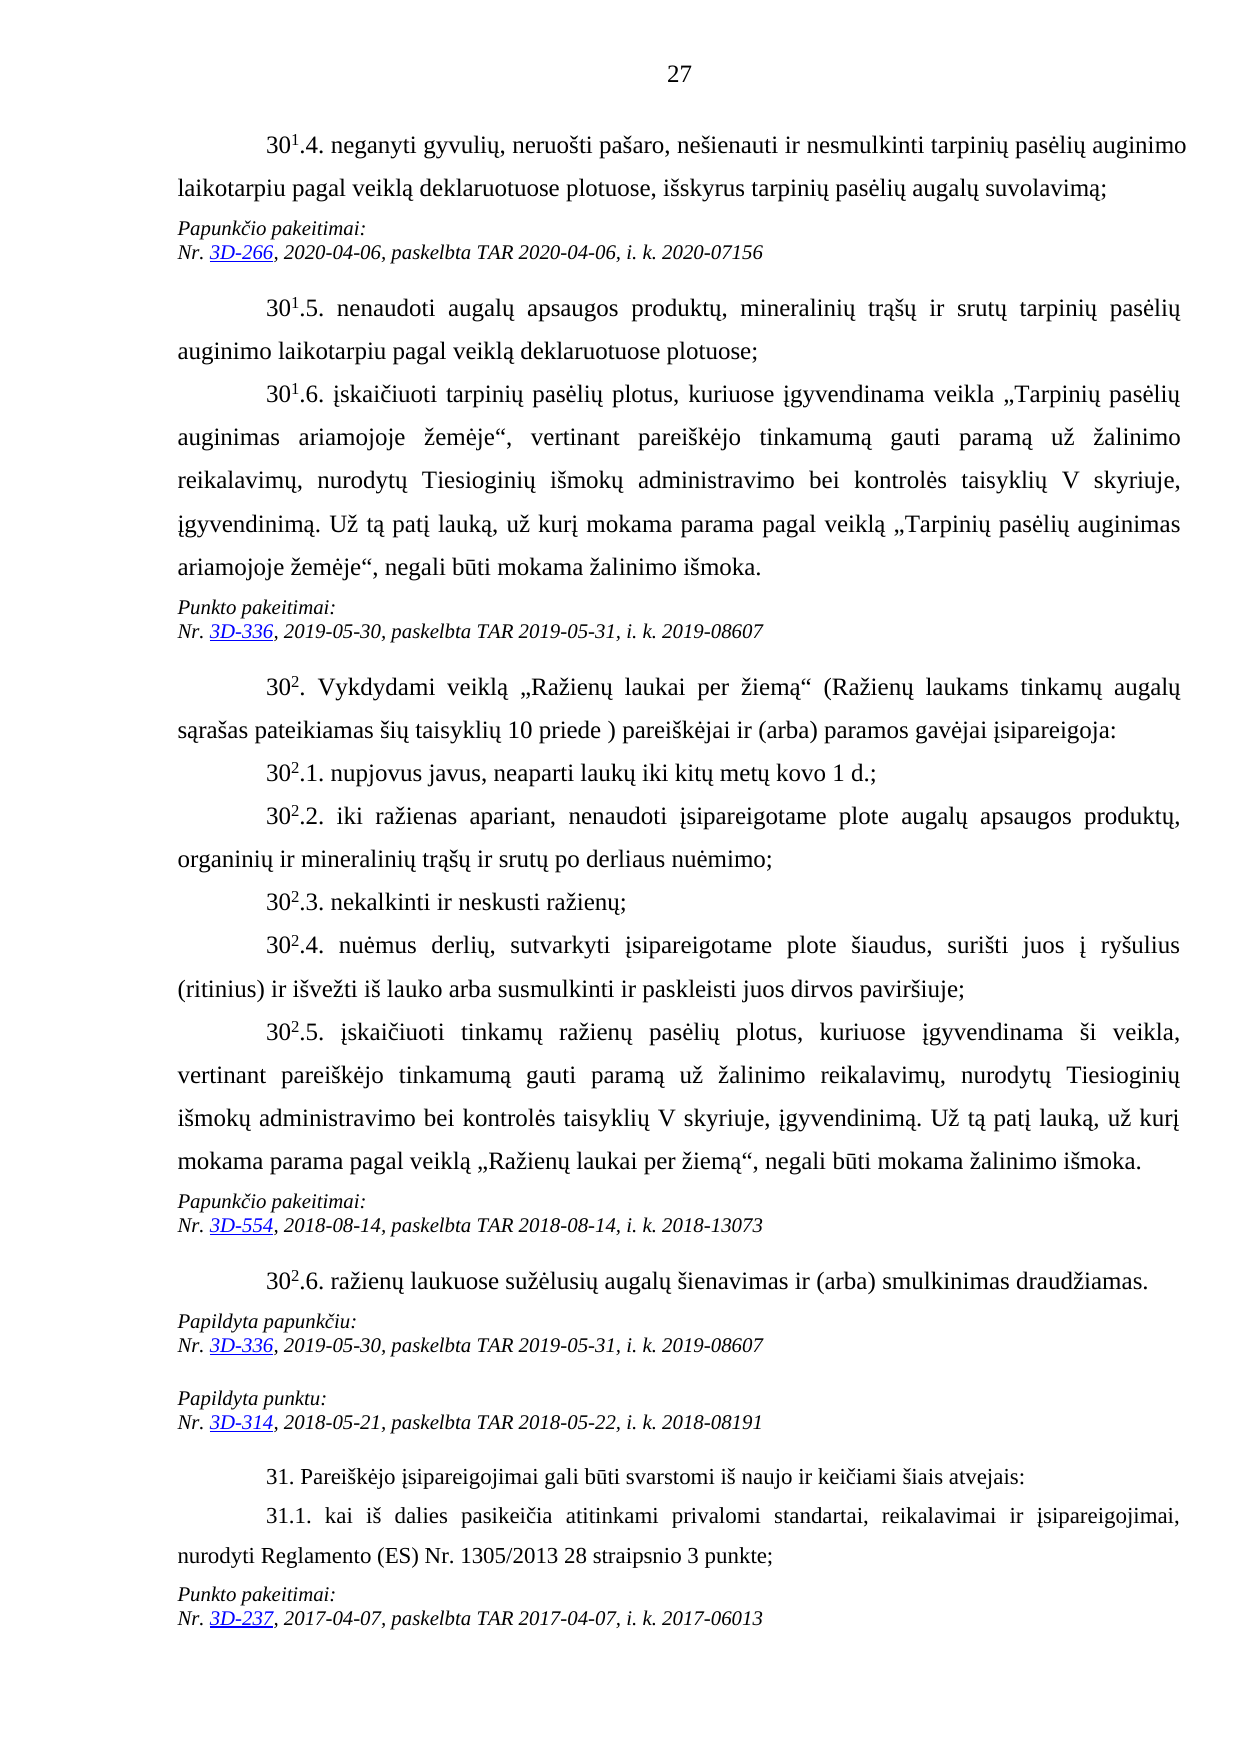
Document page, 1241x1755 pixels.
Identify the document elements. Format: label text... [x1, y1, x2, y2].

text 301.4. neganyti gyvulių, neruošti pašaro, nešienauti ir nesmulkinti tarpinių pasėlių auginimo laikotarpiu pagal veiklą deklaruotuose plotuose, išskyrus tarpinių pasėlių augalų suvolavimą; [177, 130, 1187, 202]
text 302. Vykdydami veiklą „Ražienų laukai per žiemą“ (Ražienų laukams tinkamų augalų sąrašas pateikiamas šių taisyklių 10 priede ) pareiškėjai ir (arba) paramos gavėjai įsipareigoja: [177, 672, 1181, 744]
text Nr. 3D-314, 2018-05-21, paskelbta TAR 2018-05-22, i. k. 2018-08191 [177, 1410, 1181, 1434]
text Nr. 3D-336, 2019-05-30, paskelbta TAR 2019-05-31, i. k. 2019-08607 [177, 1333, 1181, 1357]
text Punkto pakeitimai: [177, 1581, 1181, 1606]
text 302.3. nekalkinti ir neskusti ražienų; [177, 887, 1181, 916]
text Nr. 3D-237, 2017-04-07, paskelbta TAR 2017-04-07, i. k. 2017-06013 [177, 1606, 1181, 1629]
text Nr. 3D-266, 2020-04-06, paskelbta TAR 2020-04-06, i. k. 2020-07156 [177, 240, 1181, 264]
text 302.6. ražienų laukuose sužėlusių augalų šienavimas ir (arba) smulkinimas draudžiamas. [177, 1266, 1181, 1295]
text Papildyta punktu: [177, 1386, 1181, 1410]
text 31. Pareiškėjo įsipareigojimai gali būti svarstomi iš naujo ir keičiami šiais atvejais: [177, 1463, 1181, 1489]
text Papildyta papunkčiu: [177, 1309, 1181, 1333]
text 302.5. įskaičiuoti tinkamų ražienų pasėlių plotus, kuriuose įgyvendinama ši veikla, vertinant pareiškėjo tinkamumą gauti paramą už žalinimo reikalavimų, nurodytų Tiesioginių išmokų administravimo bei kontrolės taisyklių V skyriuje, įgyvendinimą. Už tą patį lauką, už kurį mokama parama pagal veiklą „Ražienų laukai per žiemą“, negali būti mokama žalinimo išmoka. [177, 1017, 1181, 1175]
text Nr. 3D-554, 2018-08-14, paskelbta TAR 2018-08-14, i. k. 2018-13073 [177, 1213, 1181, 1237]
text 31.1. kai iš dalies pasikeičia atitinkami privalomi standartai, reikalavimai ir įsipareigojimai, nurodyti Reglamento (ES) Nr. 1305/2013 28 straipsnio 3 punkte; [177, 1502, 1181, 1568]
text Punkto pakeitimai: [177, 595, 1181, 619]
text 301.6. įskaičiuoti tarpinių pasėlių plotus, kuriuose įgyvendinama veikla „Tarpinių pasėlių auginimas ariamojoje žemėje“, vertinant pareiškėjo tinkamumą gauti paramą už žalinimo reikalavimų, nurodytų Tiesioginių išmokų administravimo bei kontrolės taisyklių V skyriuje, įgyvendinimą. Už tą patį lauką, už kurį mokama parama pagal veiklą „Tarpinių pasėlių auginimas ariamojoje žemėje“, negali būti mokama žalinimo išmoka. [177, 379, 1181, 581]
text 302.4. nuėmus derlių, sutvarkyti įsipareigotame plote šiaudus, surišti juos į ryšulius (ritinius) ir išvežti iš lauko arba susmulkinti ir paskleisti juos dirvos paviršiuje; [177, 931, 1181, 1002]
text Papunkčio pakeitimai: [177, 216, 1181, 240]
text Papunkčio pakeitimai: [177, 1189, 1181, 1213]
text 301.5. nenaudoti augalų apsaugos produktų, mineralinių trąšų ir srutų tarpinių pasėlių auginimo laikotarpiu pagal veiklą deklaruotuose plotuose; [177, 293, 1181, 365]
text 302.2. iki ražienas apariant, nenaudoti įsipareigotame plote augalų apsaugos produktų, organinių ir mineralinių trąšų ir srutų po derliaus nuėmimo; [177, 801, 1181, 873]
text Nr. 3D-336, 2019-05-30, paskelbta TAR 2019-05-31, i. k. 2019-08607 [177, 619, 1181, 643]
text 302.1. nupjovus javus, neaparti laukų iki kitų metų kovo 1 d.; [177, 758, 1181, 787]
